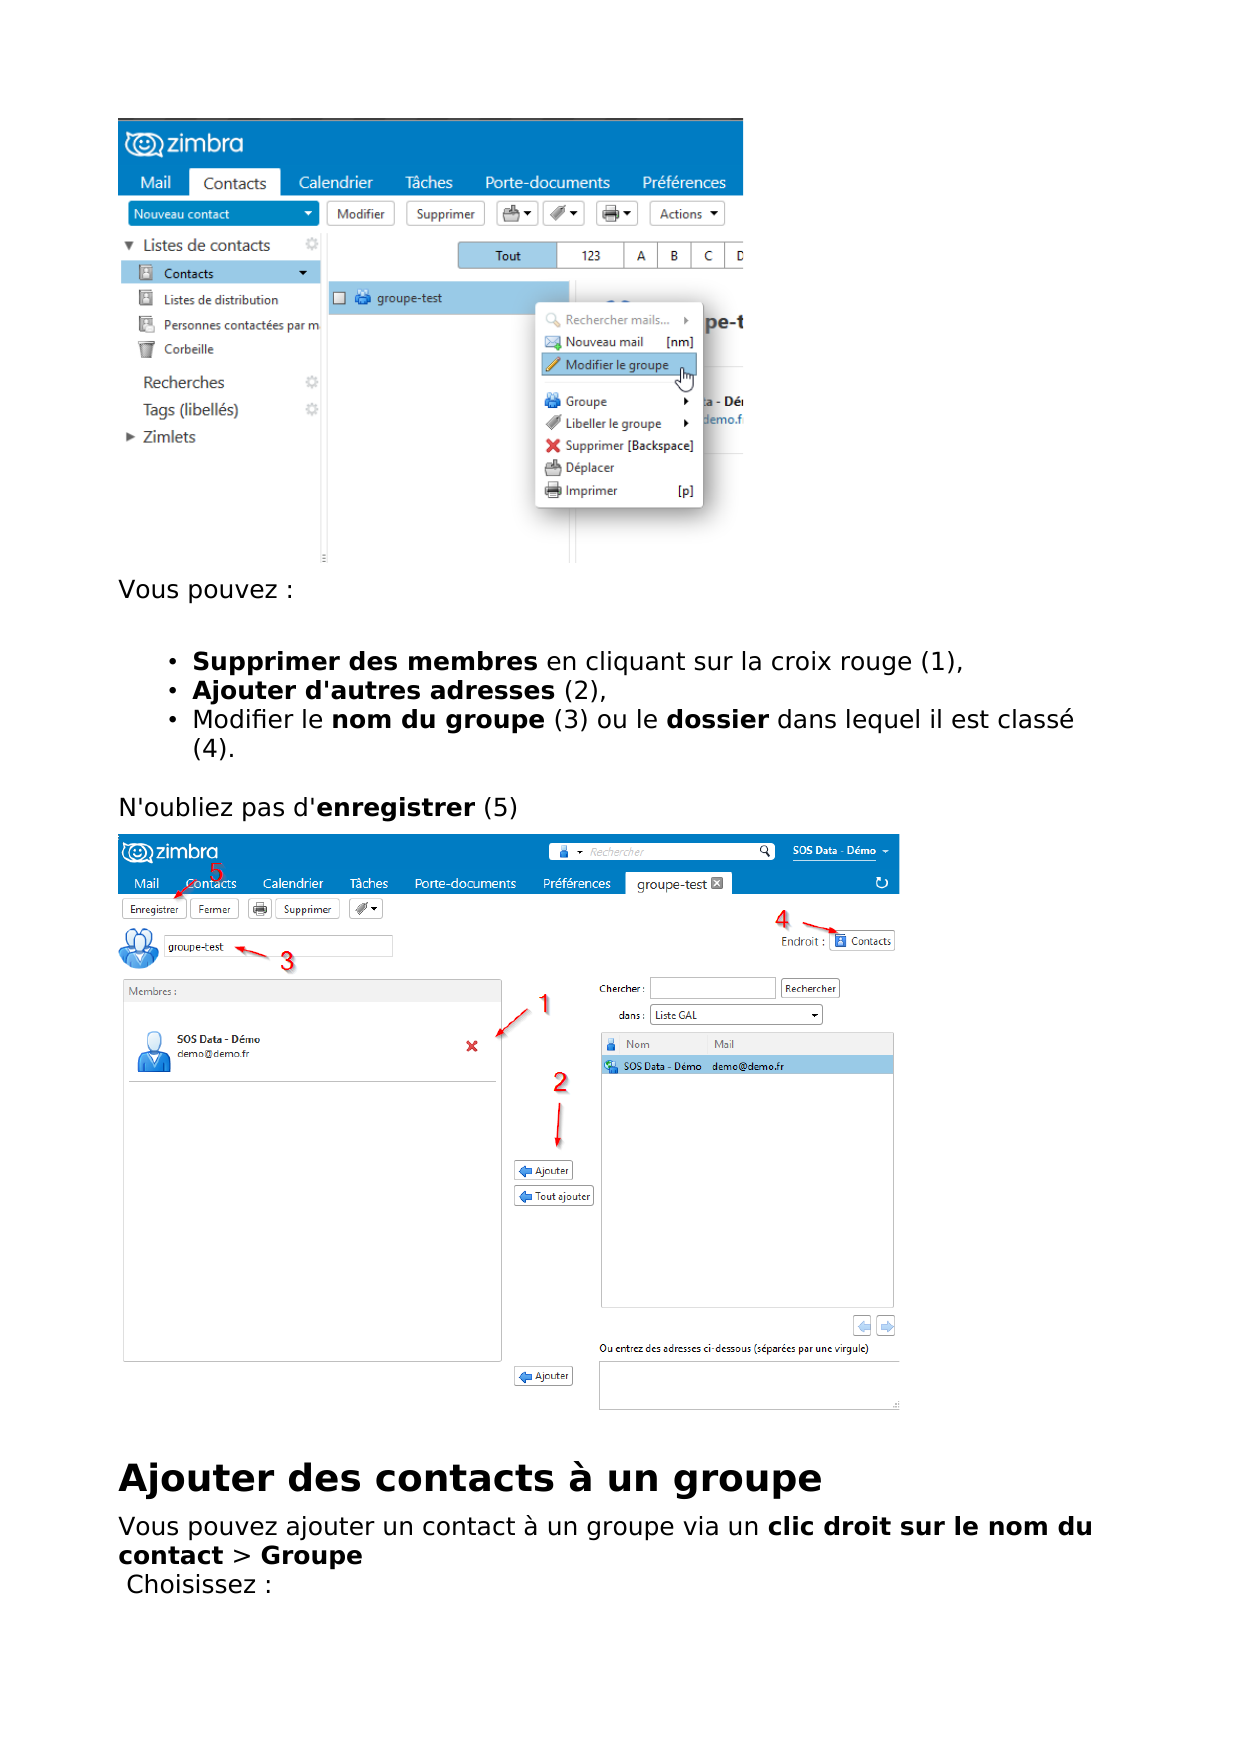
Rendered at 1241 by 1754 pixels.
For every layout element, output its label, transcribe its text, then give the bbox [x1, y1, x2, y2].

text N'oubliez pas d'enregistrer (5) [118, 793, 1122, 822]
picture [118, 118, 744, 563]
list Modifier le nom du groupe (3) ou le dossier dans lequel il est classé (4). [177, 705, 1122, 763]
text Vous pouvez ajouter un contact à un groupe via un clic droit sur le nom du contact > Groupe Choisissez : [118, 1512, 1122, 1600]
list Ajouter d'autres adresses (2), [177, 676, 1122, 705]
picture [118, 834, 900, 1419]
list Supprimer des membres en cliquant sur la croix rouge (1), [177, 647, 1122, 676]
subtitle Ajouter des contacts à un groupe [118, 1456, 1122, 1500]
text Vous pouvez : [118, 576, 1122, 605]
